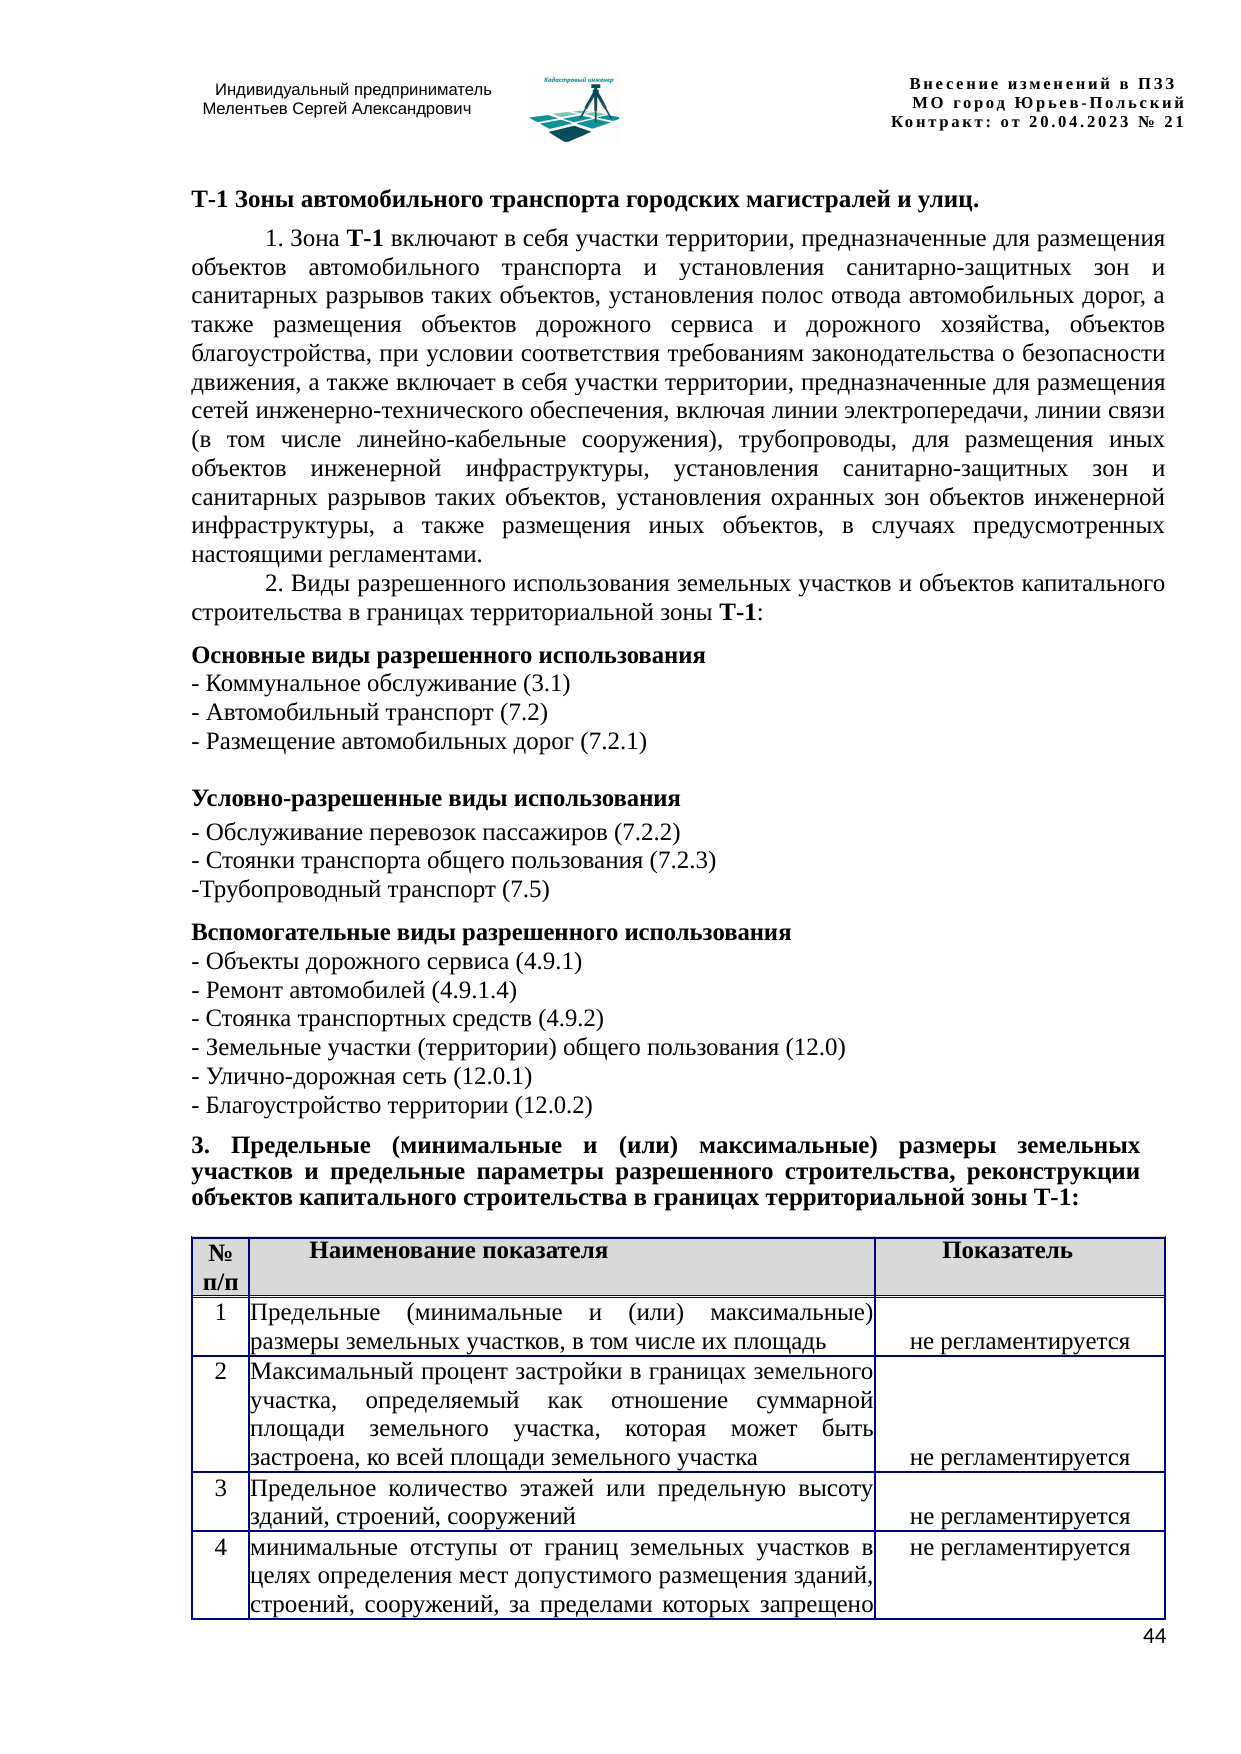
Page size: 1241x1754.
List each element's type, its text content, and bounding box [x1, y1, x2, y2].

text - Размещение автомобильных дорог (7.2.1) [191, 726, 1166, 755]
text - Обслуживание перевозок пассажиров (7.2.2) [191, 817, 1166, 845]
table_cell не регламентируется [876, 1298, 1164, 1354]
table_header Наименование показателя [250, 1239, 874, 1295]
table_cell минимальные отступы от границ земельных участков в целях определения мест допустимого размещения зданий, строений, сооружений, за пределами которых запрещено [250, 1532, 874, 1618]
text Условно-разрешенные виды использования [191, 783, 1166, 812]
text - Автомобильный транспорт (7.2) [191, 697, 1166, 726]
table_cell не регламентируется [876, 1473, 1164, 1530]
table_cell Предельные (минимальные и (или) максимальные) размеры земельных участков, в том числе их площадь [250, 1298, 874, 1354]
text 2. Виды разрешенного использования земельных участков и объектов капитального строительства в границах территориальной зоны Т-1: [191, 568, 1166, 625]
text - Земельные участки (территории) общего пользования (12.0) [191, 1032, 1166, 1061]
text Т-1 Зоны автомобильного транспорта городских магистралей и улиц. [191, 184, 1166, 212]
table_header Показатель [876, 1239, 1164, 1295]
text - Стоянка транспортных средств (4.9.2) [191, 1003, 1166, 1032]
text -Трубопроводный транспорт (7.5) [191, 874, 1166, 903]
text - Объекты дорожного сервиса (4.9.1) [191, 946, 1166, 975]
table_cell не регламентируется [876, 1532, 1164, 1618]
table_cell Предельное количество этажей или предельную высоту зданий, строений, сооружений [250, 1473, 874, 1530]
text - Ремонт автомобилей (4.9.1.4) [191, 975, 1166, 1003]
table_cell Максимальный процент застройки в границах земельного участка, определяемый как отношение суммарной площади земельного участка, которая может быть застроена, ко всей площади земельного участка [250, 1357, 874, 1471]
text 3. Предельные (минимальные и (или) максимальные) размеры земельных участков и предельные параметры разрешенного строительства, реконструкции объектов капитального строительства в границах территориальной зоны Т-1: [191, 1133, 1141, 1211]
text 1. Зона Т-1 включают в себя участки территории, предназначенные для размещения объектов автомобильного транспорта и установления санитарно-защитных зон и санитарных разрывов таких объектов, установления полос отвода автомобильных дорог, а также размещения объектов дорожного сервиса и дорожного хозяйства, объектов благоустройства, при условии соответствия требованиям законодательства о безопасности движения, а также включает в себя участки территории, предназначенные для размещения сетей инженерно-технического обеспечения, включая линии электропередачи, линии связи (в том числе линейно-кабельные сооружения), трубопроводы, для размещения иных объектов инженерной инфраструктуры, установления санитарно-защитных зон и санитарных разрывов таких объектов, установления охранных зон объектов инженерной инфраструктуры, а также размещения иных объектов, в случаях предусмотренных настоящими регламентами. [191, 223, 1166, 568]
text Основные виды разрешенного использования [191, 640, 1166, 668]
table_header № п/п [193, 1239, 248, 1295]
picture [527, 73, 620, 145]
table_cell 1 [193, 1298, 248, 1354]
table_cell 3 [193, 1473, 248, 1530]
text Вспомогательные виды разрешенного использования [191, 917, 1166, 946]
text - Благоустройство территории (12.0.2) [191, 1090, 1166, 1118]
text - Коммунальное обслуживание (3.1) [191, 668, 1166, 697]
text - Улично-дорожная сеть (12.0.1) [191, 1061, 1166, 1090]
table_cell 4 [193, 1532, 248, 1618]
table_cell не регламентируется [876, 1357, 1164, 1471]
table_cell 2 [193, 1357, 248, 1471]
text - Стоянки транспорта общего пользования (7.2.3) [191, 845, 1166, 874]
